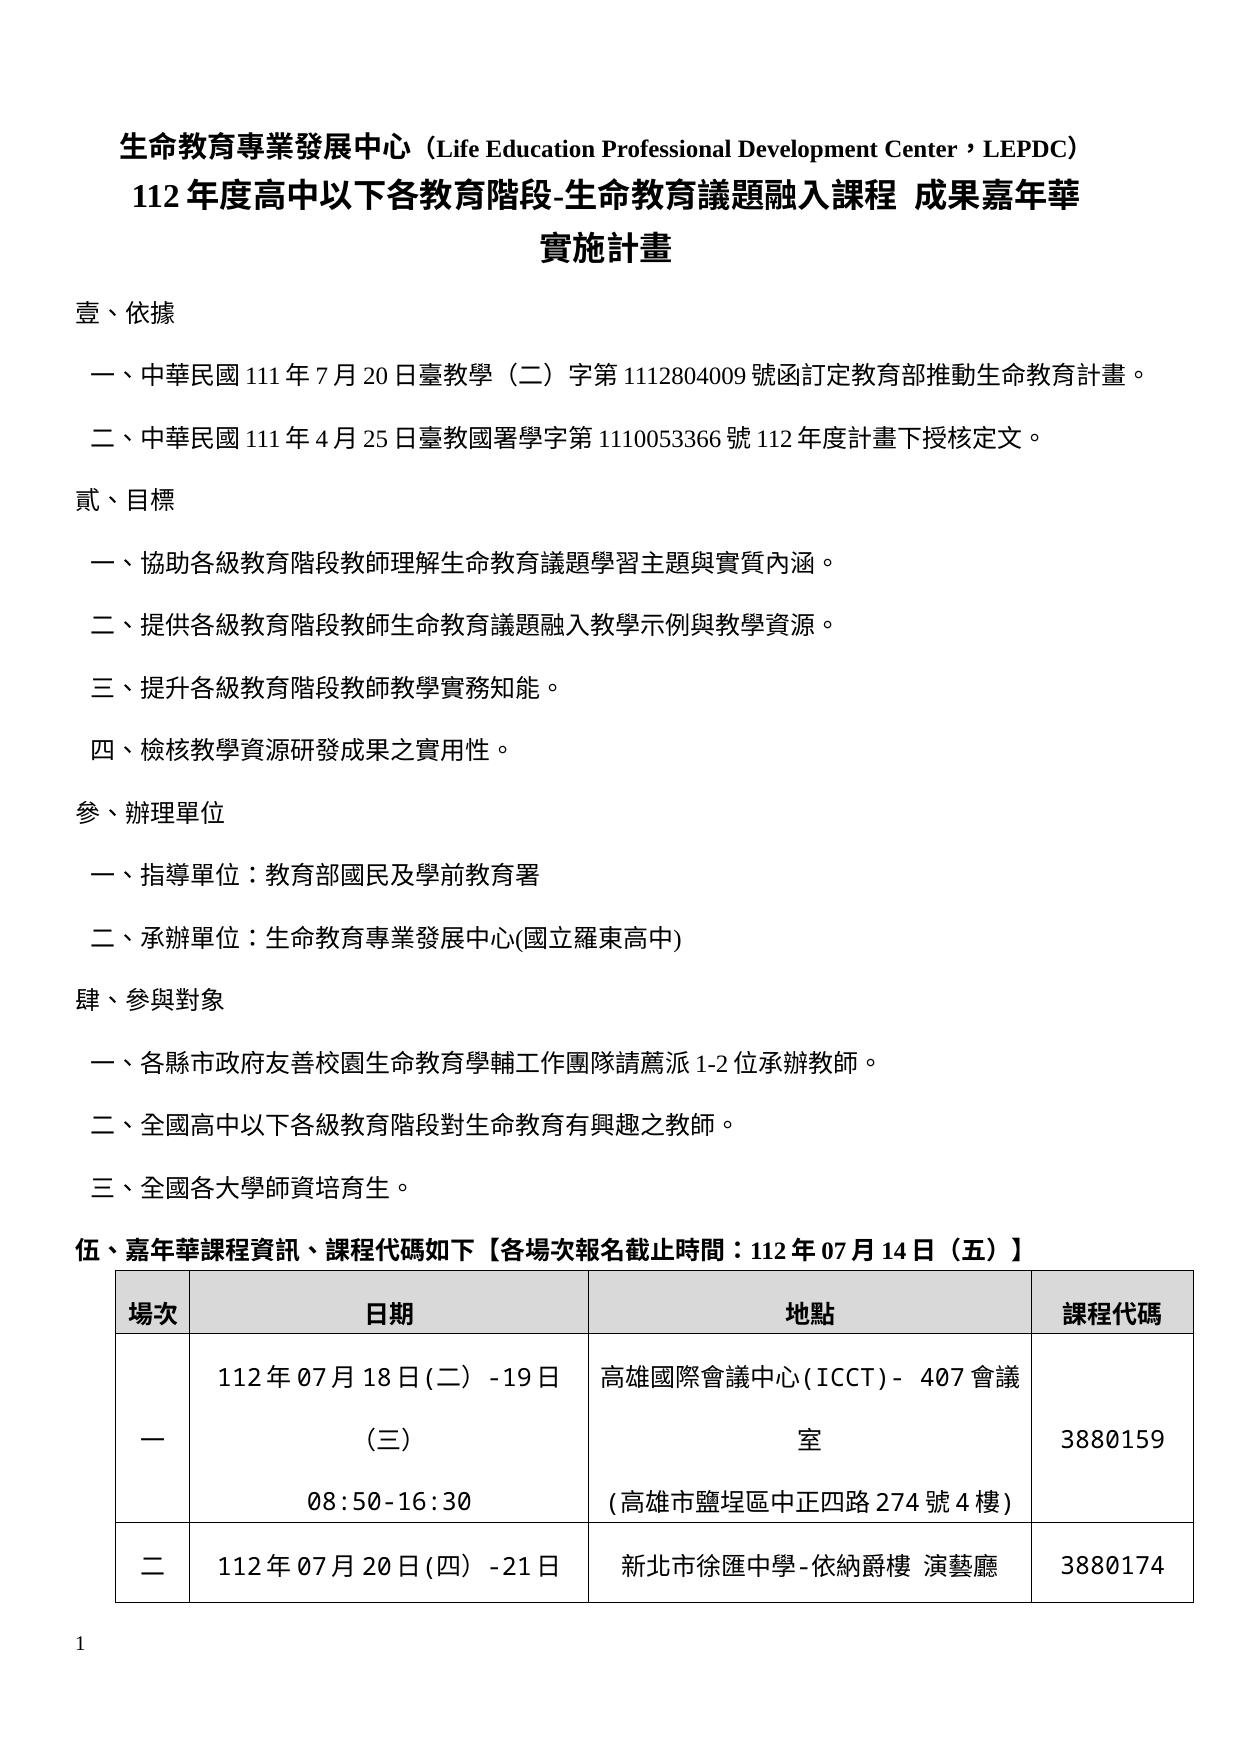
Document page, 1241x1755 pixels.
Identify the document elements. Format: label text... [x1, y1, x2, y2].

text 一、指導單位：教育部國民及學前教育署 [75, 832, 1137, 894]
table_cell 3880174 [1032, 1523, 1193, 1602]
text 三、提升各級教育階段教師教學實務知能。 [90, 644, 1137, 707]
text 二、提供各級教育階段教師生命教育議題融入教學示例與教學資源。 [90, 582, 1137, 644]
table_cell 112年07月20日(四）-21日 [190, 1523, 588, 1602]
text 四、檢核教學資源研發成果之實用性。 [90, 707, 1137, 769]
text 一、協助各級教育階段教師理解生命教育議題學習主題與實質內涵。 [90, 519, 1137, 582]
table_header 課程代碼 [1032, 1271, 1193, 1333]
table_header 日期 [190, 1271, 588, 1333]
table_header 場次 [116, 1271, 189, 1333]
table_cell 3880159 [1032, 1334, 1193, 1522]
text 三、全國各大學師資培育生。 [75, 1144, 1137, 1207]
text 貳、目標 [75, 457, 1137, 519]
text 二、全國高中以下各級教育階段對生命教育有興趣之教師。 [75, 1082, 1137, 1144]
text 參、辦理單位 [75, 769, 1137, 832]
text 一、各縣市政府友善校園生命教育學輔工作團隊請薦派1-2位承辦教師。 [75, 1019, 1137, 1082]
text 一、中華民國111年7月20日臺教學（二）字第1112804009號函訂定教育部推動生命教育計畫。 [90, 332, 1137, 394]
text 壹、依據 [75, 269, 1137, 332]
text 實施計畫 [75, 217, 1137, 269]
table_cell 112年07月18日(二）-19日（三） 08:50-16:30 [190, 1334, 588, 1522]
text 肆、參與對象 [75, 957, 1137, 1019]
text 二、中華民國111年4月25日臺教國署學字第1110053366號112年度計畫下授核定文。 [90, 394, 1137, 457]
text 112年度高中以下各教育階段-生命教育議題融入課程 成果嘉年華 [75, 165, 1137, 217]
text 伍、嘉年華課程資訊、課程代碼如下【各場次報名截止時間：112年07月14日（五）】 [75, 1207, 1137, 1269]
text 生命教育專業發展中心（Life Education Professional Development Center，LEPDC） [75, 103, 1137, 165]
table_cell 新北市徐匯中學-依納爵樓 演藝廳 [589, 1523, 1031, 1602]
table_cell 二 [116, 1523, 189, 1602]
text 二、承辦單位：生命教育專業發展中心(國立羅東高中) [75, 894, 1137, 957]
table_cell 一 [116, 1334, 189, 1522]
table_header 地點 [589, 1271, 1031, 1333]
table_cell 高雄國際會議中心(ICCT)- 407會議室 (高雄市鹽埕區中正四路274號4樓) [589, 1334, 1031, 1522]
